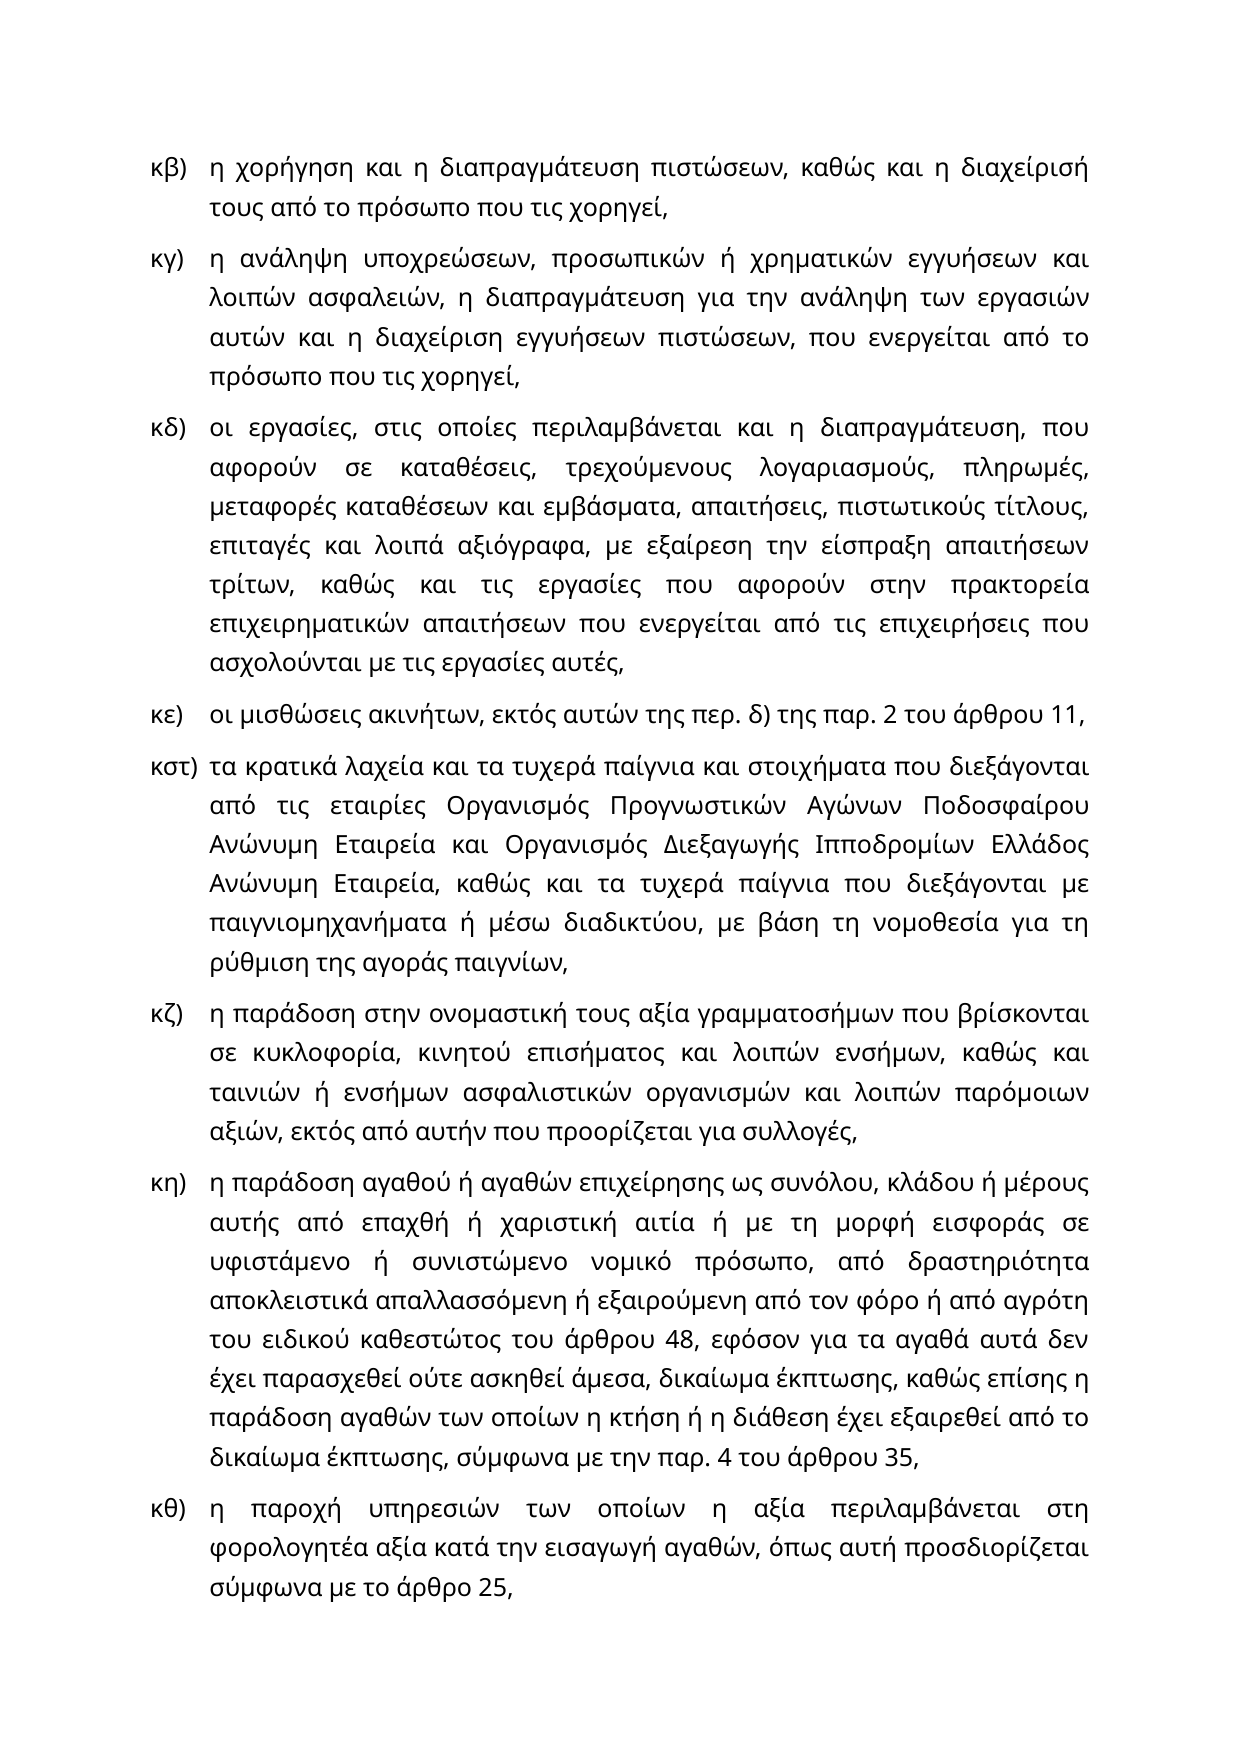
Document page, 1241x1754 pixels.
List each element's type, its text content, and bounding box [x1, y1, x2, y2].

list κε) οι μισθώσεις ακινήτων, εκτός αυτών της περ. δ) της παρ. 2 του άρθρου 11, [150, 697, 1090, 731]
list κδ) οι εργασίες, στις οποίες περιλαμβάνεται και η διαπραγμάτευση, που αφορούν σε καταθέσεις, τρεχούμενους λογαριασμούς, πληρωμές, μεταφορές καταθέσεων και εμβάσματα, απαιτήσεις, πιστωτικούς τίτλους, επιταγές και λοιπά αξιόγραφα, με εξαίρεση την είσπραξη απαιτήσεων τρίτων, καθώς και τις εργασίες που αφορούν στην πρακτορεία επιχειρηματικών απαιτήσεων που ενεργείται από τις επιχειρήσεις που ασχολούνται με τις εργασίες αυτές, [150, 410, 1090, 679]
list κστ) τα κρατικά λαχεία και τα τυχερά παίγνια και στοιχήματα που διεξάγονται από τις εταιρίες Οργανισμός Προγνωστικών Αγώνων Ποδοσφαίρου Ανώνυμη Εταιρεία και Οργανισμός Διεξαγωγής Ιπποδρομίων Ελλάδος Ανώνυμη Εταιρεία, καθώς και τα τυχερά παίγνια που διεξάγονται με παιγνιομηχανήματα ή μέσω διαδικτύου, με βάση τη νομοθεσία για τη ρύθμιση της αγοράς παιγνίων, [150, 748, 1090, 978]
list κβ) η χορήγηση και η διαπραγμάτευση πιστώσεων, καθώς και η διαχείρισή τους από το πρόσωπο που τις χορηγεί, [150, 150, 1090, 223]
list κθ) η παροχή υπηρεσιών των οποίων η αξία περιλαμβάνεται στη φορολογητέα αξία κατά την εισαγωγή αγαθών, όπως αυτή προσδιορίζεται σύμφωνα με το άρθρο 25, [150, 1491, 1090, 1603]
list κη) η παράδοση αγαθού ή αγαθών επιχείρησης ως συνόλου, κλάδου ή μέρους αυτής από επαχθή ή χαριστική αιτία ή με τη μορφή εισφοράς σε υφιστάμενο ή συνιστώμενο νομικό πρόσωπο, από δραστηριότητα αποκλειστικά απαλλασσόμενη ή εξαιρούμενη από τον φόρο ή από αγρότη του ειδικού καθεστώτος του άρθρου 48, εφόσον για τα αγαθά αυτά δεν έχει παρασχεθεί ούτε ασκηθεί άμεσα, δικαίωμα έκπτωσης, καθώς επίσης η παράδοση αγαθών των οποίων η κτήση ή η διάθεση έχει εξαιρεθεί από το δικαίωμα έκπτωσης, σύμφωνα με την παρ. 4 του άρθρου 35, [150, 1165, 1090, 1473]
list κζ) η παράδοση στην ονομαστική τους αξία γραμματοσήμων που βρίσκονται σε κυκλοφορία, κινητού επισήματος και λοιπών ενσήμων, καθώς και ταινιών ή ενσήμων ασφαλιστικών οργανισμών και λοιπών παρόμοιων αξιών, εκτός από αυτήν που προορίζεται για συλλογές, [150, 996, 1090, 1147]
list κγ) η ανάληψη υποχρεώσεων, προσωπικών ή χρηματικών εγγυήσεων και λοιπών ασφαλειών, η διαπραγμάτευση για την ανάληψη των εργασιών αυτών και η διαχείριση εγγυήσεων πιστώσεων, που ενεργείται από το πρόσωπο που τις χορηγεί, [150, 241, 1090, 392]
